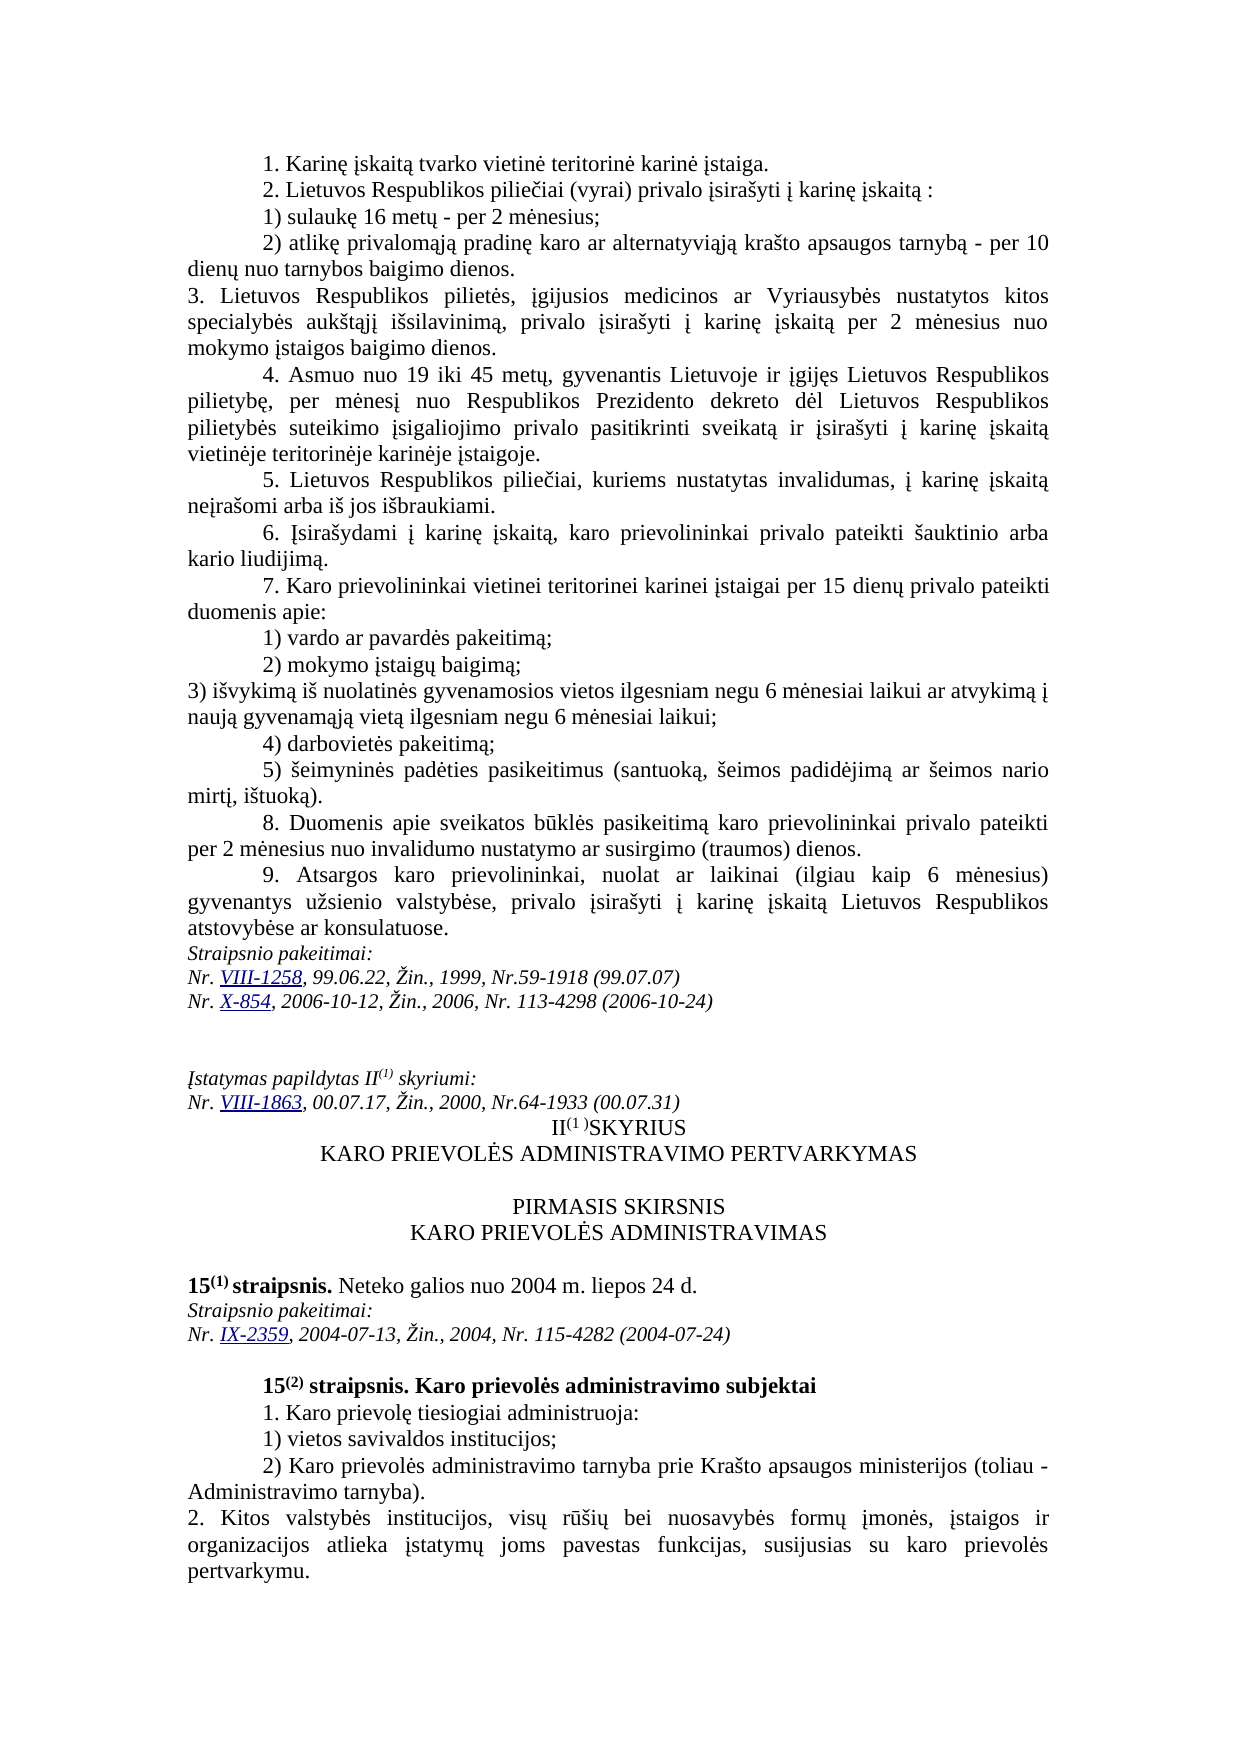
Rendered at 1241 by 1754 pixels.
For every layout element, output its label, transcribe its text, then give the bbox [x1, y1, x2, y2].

text 2. Lietuvos Respublikos piliečiai (vyrai) privalo įsirašyti į karinę įskaitą : [187, 176, 1050, 203]
subtitle KARO PRIEVOLĖS ADMINISTRAVIMAS [187, 1219, 1050, 1245]
text 4) darbovietės pakeitimą; [187, 730, 1050, 756]
text 7. Karo prievolininkai vietinei teritorinei karinei įstaigai per 15 dienų privalo pateikti duomenis apie: [187, 572, 1050, 624]
text II(1 )SKYRIUS [187, 1114, 1050, 1140]
text 3) išvykimą iš nuolatinės gyvenamosios vietos ilgesniam negu 6 mėnesiai laikui ar atvykimą į naują gyvenamąją vietą ilgesniam negu 6 mėnesiai laikui; [187, 677, 1050, 730]
text 4. Asmuo nuo 19 iki 45 metų, gyvenantis Lietuvoje ir įgijęs Lietuvos Respublikos pilietybę, per mėnesį nuo Respublikos Prezidento dekreto dėl Lietuvos Respublikos pilietybės suteikimo įsigaliojimo privalo pasitikrinti sveikatą ir įsirašyti į karinę įskaitą vietinėje teritorinėje karinėje įstaigoje. [187, 361, 1050, 466]
text Nr. IX-2359, 2004-07-13, Žin., 2004, Nr. 115-4282 (2004-07-24) [187, 1322, 1050, 1346]
text 2. Kitos valstybės institucijos, visų rūšių bei nuosavybės formų įmonės, įstaigos ir organizacijos atlieka įstatymų joms pavestas funkcijas, susijusias su karo prievolės pertvarkymu. [187, 1504, 1050, 1583]
text PIRMASIS SKIRSNIS [187, 1193, 1050, 1219]
text 1. Karinę įskaitą tvarko vietinė teritorinė karinė įstaiga. [187, 150, 1050, 176]
text Straipsnio pakeitimai: [187, 941, 1050, 965]
text 2) atlikę privalomąją pradinę karo ar alternatyviąją krašto apsaugos tarnybą - per 10 dienų nuo tarnybos baigimo dienos. [187, 229, 1050, 282]
text 15(1) straipsnis. Neteko galios nuo 2004 m. liepos 24 d. [187, 1272, 1050, 1298]
text 9. Atsargos karo prievolininkai, nuolat ar laikinai (ilgiau kaip 6 mėnesius) gyvenantys užsienio valstybėse, privalo įsirašyti į karinę įskaitą Lietuvos Respublikos atstovybėse ar konsulatuose. [187, 862, 1050, 941]
subtitle KARO PRIEVOLĖS ADMINISTRAVIMO PERTVARKYMAS [187, 1140, 1050, 1166]
text Nr. VIII-1863, 00.07.17, Žin., 2000, Nr.64-1933 (00.07.31) [187, 1089, 1050, 1114]
text 3. Lietuvos Respublikos pilietės, įgijusios medicinos ar Vyriausybės nustatytos kitos specialybės aukštąjį išsilavinimą, privalo įsirašyti į karinę įskaitą per 2 mėnesius nuo mokymo įstaigos baigimo dienos. [187, 282, 1050, 361]
text Įstatymas papildytas II(1) skyriumi: [187, 1066, 1050, 1089]
text 5. Lietuvos Respublikos piliečiai, kuriems nustatytas invalidumas, į karinę įskaitą neįrašomi arba iš jos išbraukiami. [187, 466, 1050, 519]
text Straipsnio pakeitimai: [187, 1298, 1050, 1322]
text 6. Įsirašydami į karinę įskaitą, karo prievolininkai privalo pateikti šauktinio arba kario liudijimą. [187, 519, 1050, 572]
text Nr. X-854, 2006-10-12, Žin., 2006, Nr. 113-4298 (2006-10-24) [187, 989, 1050, 1013]
text 15(2) straipsnis. Karo prievolės administravimo subjektai [187, 1373, 1050, 1399]
text 1) sulaukę 16 metų - per 2 mėnesius; [187, 203, 1050, 229]
text 1. Karo prievolę tiesiogiai administruoja: [187, 1399, 1050, 1425]
text 2) mokymo įstaigų baigimą; [187, 651, 1050, 677]
text 2) Karo prievolės administravimo tarnyba prie Krašto apsaugos ministerijos (toliau - Administravimo tarnyba). [187, 1452, 1050, 1504]
text 1) vietos savivaldos institucijos; [187, 1425, 1050, 1452]
text Nr. VIII-1258, 99.06.22, Žin., 1999, Nr.59-1918 (99.07.07) [187, 965, 1050, 989]
text 1) vardo ar pavardės pakeitimą; [187, 624, 1050, 651]
text 8. Duomenis apie sveikatos būklės pasikeitimą karo prievolininkai privalo pateikti per 2 mėnesius nuo invalidumo nustatymo ar susirgimo (traumos) dienos. [187, 809, 1050, 862]
text 5) šeimyninės padėties pasikeitimus (santuoką, šeimos padidėjimą ar šeimos nario mirtį, ištuoką). [187, 756, 1050, 809]
